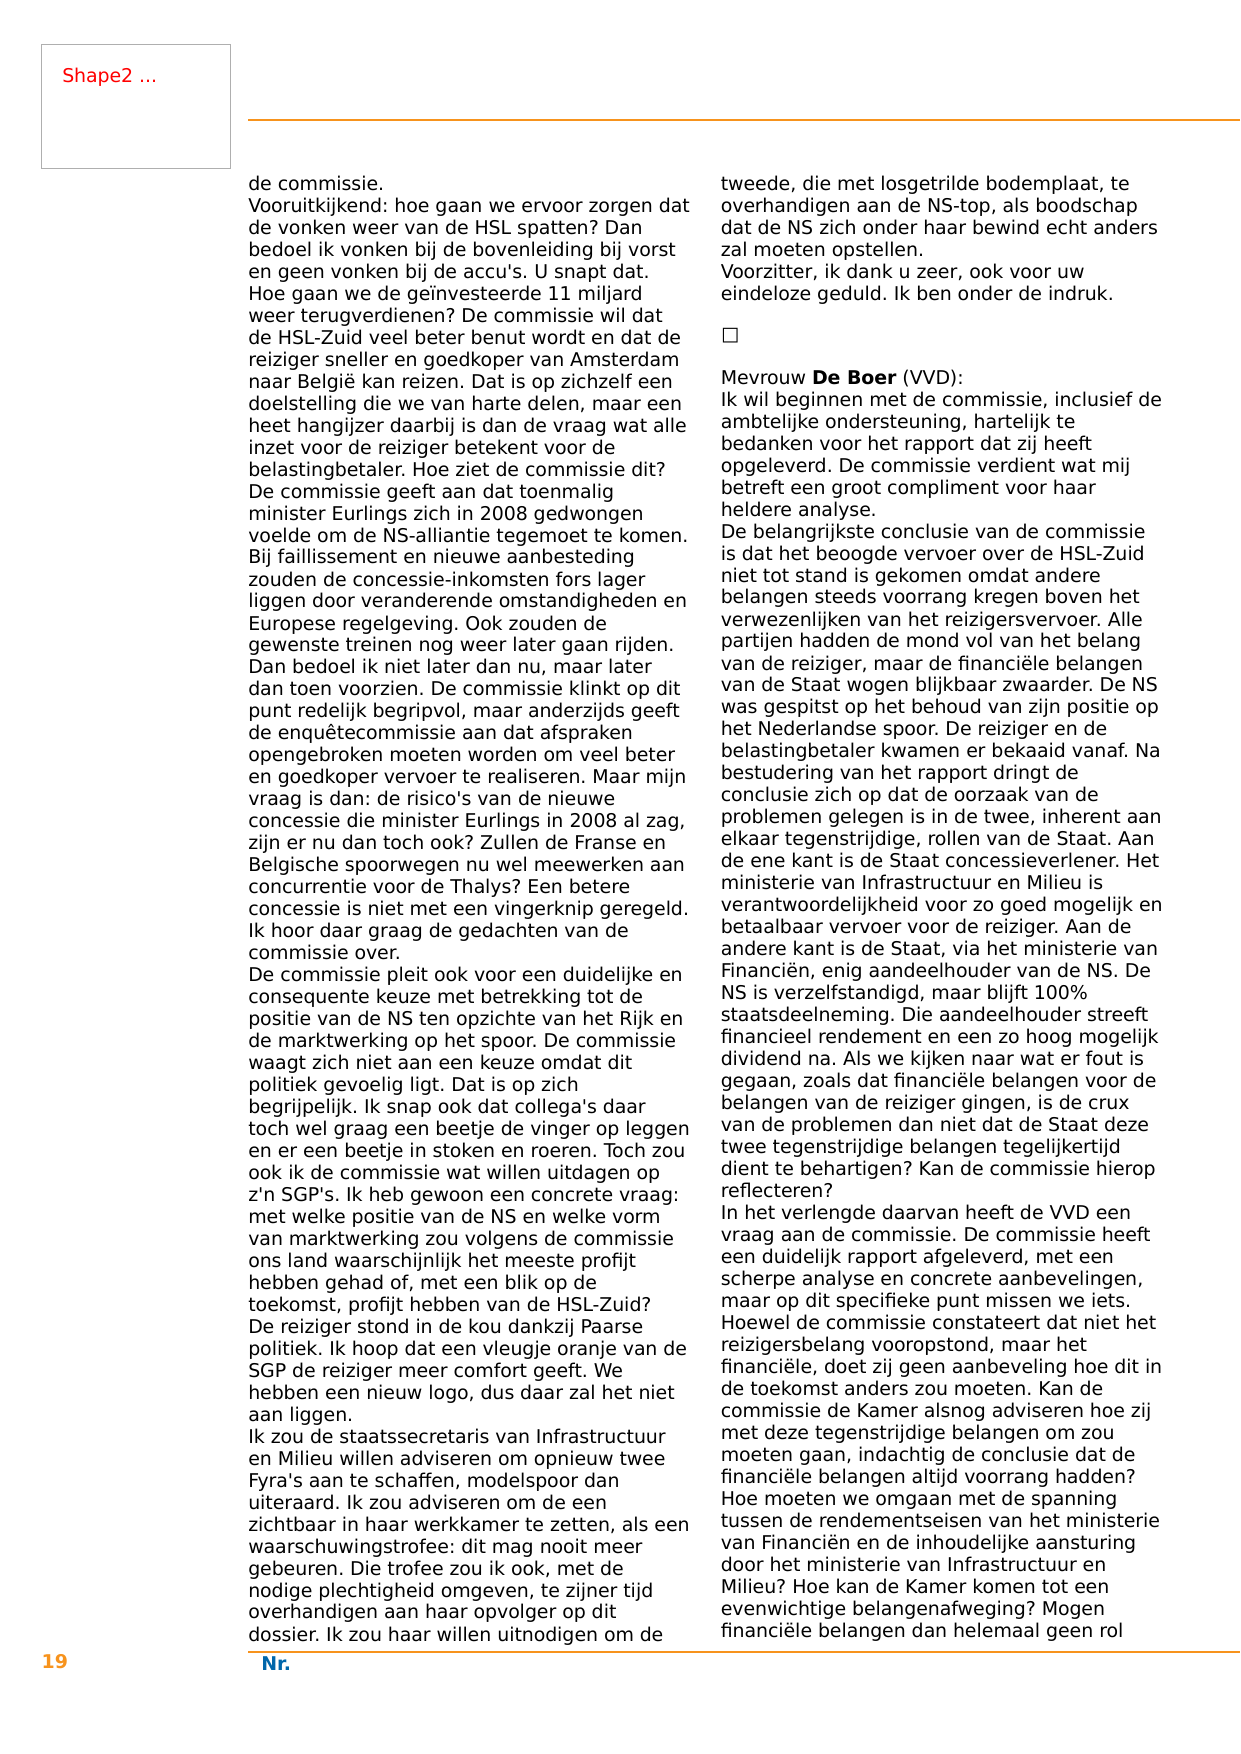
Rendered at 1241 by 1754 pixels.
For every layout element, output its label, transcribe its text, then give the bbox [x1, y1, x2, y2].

text ⬜ [721, 325, 1163, 347]
text De commissie pleit ook voor een duidelijke en consequente keuze met betrekking tot de positie van de NS ten opzichte van het Rijk en de marktwerking op het spoor. De commissie waagt zich niet aan een keuze omdat dit politiek gevoelig ligt. Dat is op zich begrijpelijk. Ik snap ook dat collega's daar toch wel graag een beetje de vinger op leggen en er een beetje in stoken en roeren. Toch zou ook ik de commissie wat willen uitdagen op z'n SGP's. Ik heb gewoon een concrete vraag: met welke positie van de NS en welke vorm van marktwerking zou volgens de commissie ons land waarschijnlijk het meeste profijt hebben gehad of, met een blik op de toekomst, profijt hebben van de HSL-Zuid? [248, 964, 691, 1316]
text tweede, die met losgetrilde bodemplaat, te overhandigen aan de NS-top, als boodschap dat de NS zich onder haar bewind echt anders zal moeten opstellen. [721, 173, 1163, 261]
text Mevrouw De Boer (VVD): [721, 367, 1163, 389]
text Voorzitter, ik dank u zeer, ook voor uw eindeloze geduld. Ik ben onder de indruk. [721, 261, 1163, 305]
text In het verlengde daarvan heeft de VVD een vraag aan de commissie. De commissie heeft een duidelijk rapport afgeleverd, met een scherpe analyse en concrete aanbevelingen, maar op dit specifieke punt missen we iets. Hoewel de commissie constateert dat niet het reizigersbelang vooropstond, maar het financiële, doet zij geen aanbeveling hoe dit in de toekomst anders zou moeten. Kan de commissie de Kamer alsnog adviseren hoe zij met deze tegenstrijdige belangen om zou moeten gaan, indachtig de conclusie dat de financiële belangen altijd voorrang hadden? [721, 1202, 1163, 1488]
text Ik wil beginnen met de commissie, inclusief de ambtelijke ondersteuning, hartelijk te bedanken voor het rapport dat zij heeft opgeleverd. De commissie verdient wat mij betreft een groot compliment voor haar heldere analyse. [721, 389, 1163, 521]
text Ik zou de staatssecretaris van Infrastructuur en Milieu willen adviseren om opnieuw twee Fyra's aan te schaffen, modelspoor dan uiteraard. Ik zou adviseren om de een zichtbaar in haar werkkamer te zetten, als een waarschuwingstrofee: dit mag nooit meer gebeuren. Die trofee zou ik ook, met de nodige plechtigheid omgeven, te zijner tijd overhandigen aan haar opvolger op dit dossier. Ik zou haar willen uitnodigen om de [248, 1426, 691, 1645]
text de commissie. [248, 173, 691, 195]
text De belangrijkste conclusie van de commissie is dat het beoogde vervoer over de HSL-Zuid niet tot stand is gekomen omdat andere belangen steeds voorrang kregen boven het verwezenlijken van het reizigersvervoer. Alle partijen hadden de mond vol van het belang van de reiziger, maar de financiële belangen van de Staat wogen blijkbaar zwaarder. De NS was gespitst op het behoud van zijn positie op het Nederlandse spoor. De reiziger en de belastingbetaler kwamen er bekaaid vanaf. Na bestudering van het rapport dringt de conclusie zich op dat de oorzaak van de problemen gelegen is in de twee, inherent aan elkaar tegenstrijdige, rollen van de Staat. Aan de ene kant is de Staat concessieverlener. Het ministerie van Infrastructuur en Milieu is verantwoordelijkheid voor zo goed mogelijk en betaalbaar vervoer voor de reiziger. Aan de andere kant is de Staat, via het ministerie van Financiën, enig aandeelhouder van de NS. De NS is verzelfstandigd, maar blijft 100% staatsdeelneming. Die aandeelhouder streeft financieel rendement en een zo hoog mogelijk dividend na. Als we kijken naar wat er fout is gegaan, zoals dat financiële belangen voor de belangen van de reiziger gingen, is de crux van de problemen dan niet dat de Staat deze twee tegenstrijdige belangen tegelijkertijd dient te behartigen? Kan de commissie hierop reflecteren? [721, 521, 1163, 1202]
text Hoe moeten we omgaan met de spanning tussen de rendementseisen van het ministerie van Financiën en de inhoudelijke aansturing door het ministerie van Infrastructuur en Milieu? Hoe kan de Kamer komen tot een evenwichtige belangenafweging? Mogen financiële belangen dan helemaal geen rol [721, 1488, 1163, 1641]
text Vooruitkijkend: hoe gaan we ervoor zorgen dat de vonken weer van de HSL spatten? Dan bedoel ik vonken bij de bovenleiding bij vorst en geen vonken bij de accu's. U snapt dat. Hoe gaan we de geïnvesteerde 11 miljard weer terugverdienen? De commissie wil dat de HSL-Zuid veel beter benut wordt en dat de reiziger sneller en goedkoper van Amsterdam naar België kan reizen. Dat is op zichzelf een doelstelling die we van harte delen, maar een heet hangijzer daarbij is dan de vraag wat alle inzet voor de reiziger betekent voor de belastingbetaler. Hoe ziet de commissie dit? [248, 195, 691, 481]
text De commissie geeft aan dat toenmalig minister Eurlings zich in 2008 gedwongen voelde om de NS-alliantie tegemoet te komen. Bij faillissement en nieuwe aanbesteding zouden de concessie-inkomsten fors lager liggen door veranderende omstandigheden en Europese regelgeving. Ook zouden de gewenste treinen nog weer later gaan rijden. Dan bedoel ik niet later dan nu, maar later dan toen voorzien. De commissie klinkt op dit punt redelijk begripvol, maar anderzijds geeft de enquêtecommissie aan dat afspraken opengebroken moeten worden om veel beter en goedkoper vervoer te realiseren. Maar mijn vraag is dan: de risico's van de nieuwe concessie die minister Eurlings in 2008 al zag, zijn er nu dan toch ook? Zullen de Franse en Belgische spoorwegen nu wel meewerken aan concurrentie voor de Thalys? Een betere concessie is niet met een vingerknip geregeld. Ik hoor daar graag de gedachten van de commissie over. [248, 481, 691, 964]
text De reiziger stond in de kou dankzij Paarse politiek. Ik hoop dat een vleugje oranje van de SGP de reiziger meer comfort geeft. We hebben een nieuw logo, dus daar zal het niet aan liggen. [248, 1316, 691, 1426]
